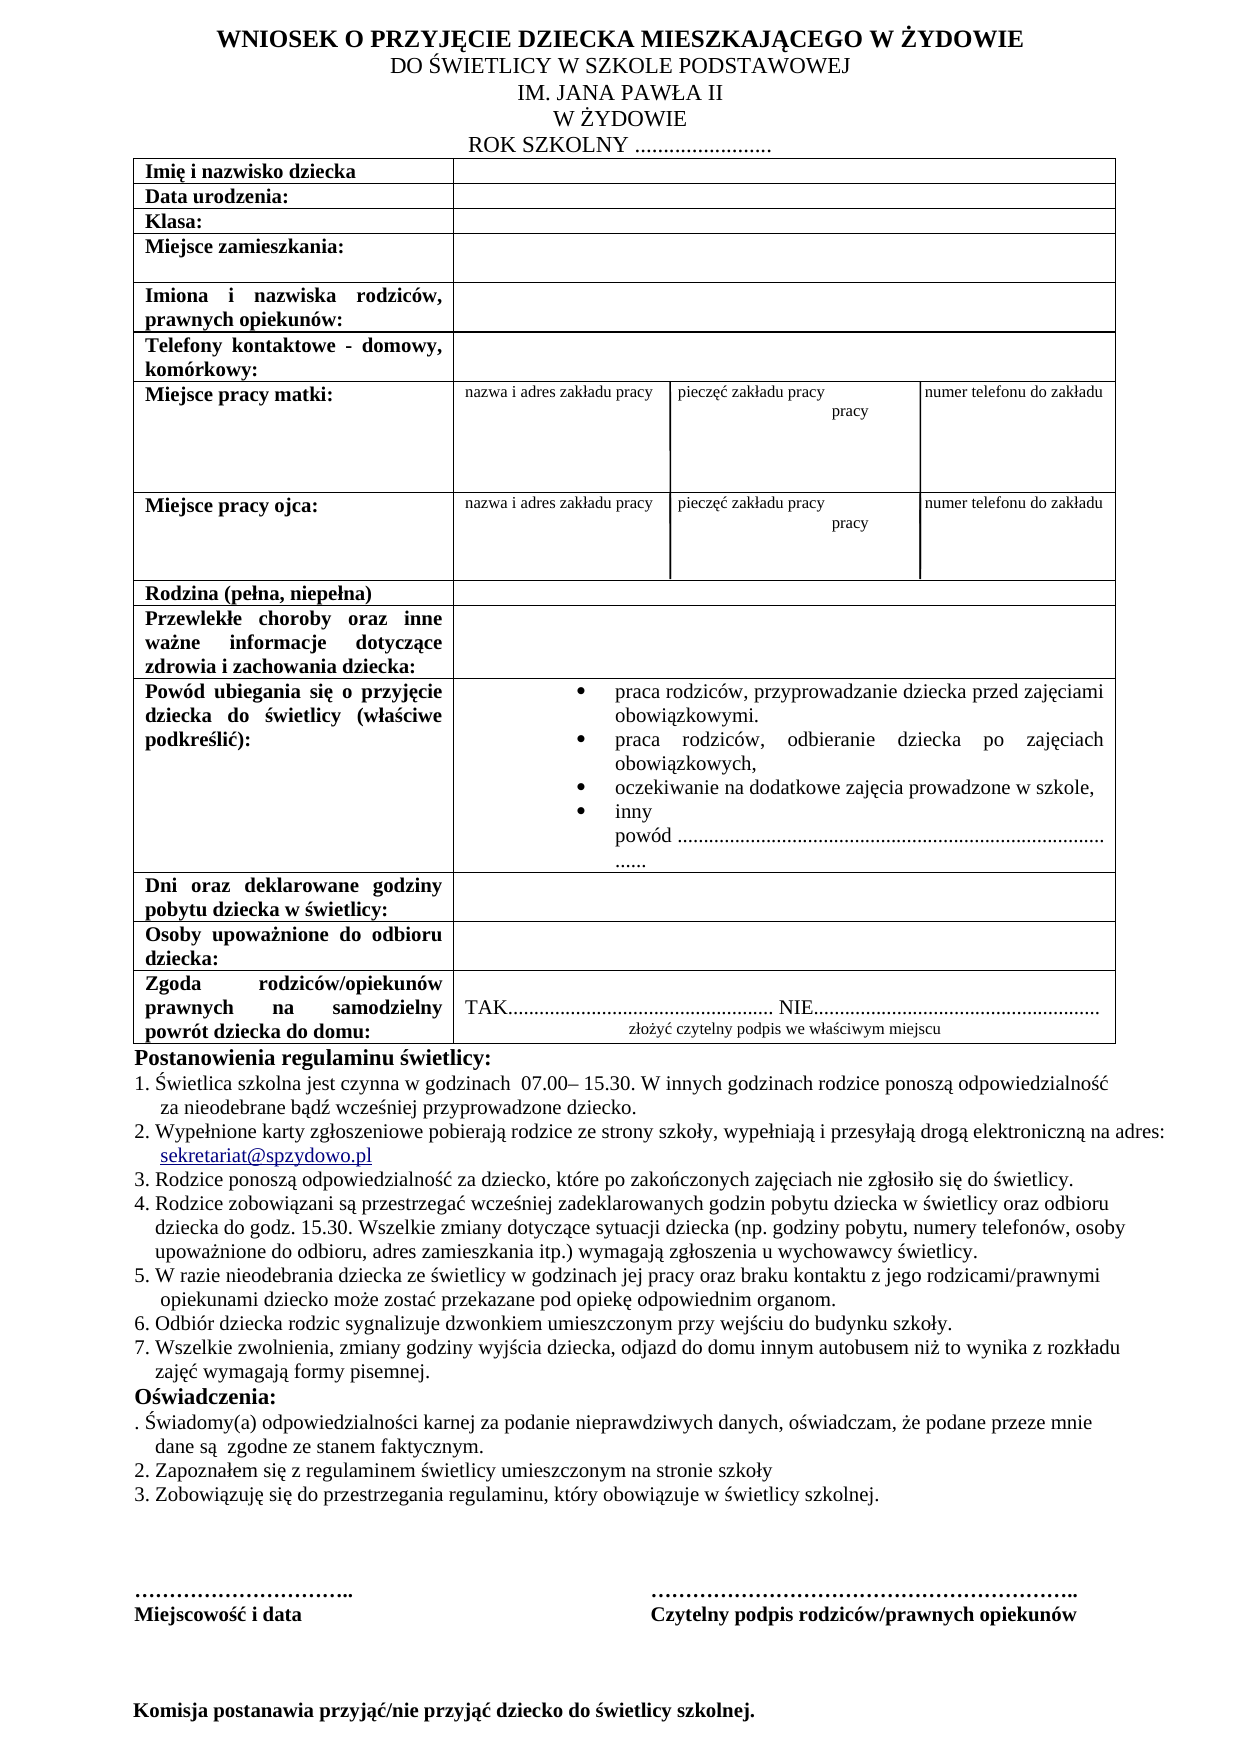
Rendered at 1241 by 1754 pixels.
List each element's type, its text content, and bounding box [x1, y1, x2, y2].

list . Świadomy(a) odpowiedzialności karnej za podanie nieprawdziwych danych, oświadczam, że podane przeze mnie [134, 1410, 1181, 1434]
table_cell TAK................................................... NIE....................................................... złożyć czytelny podpis we właściwym miejscu [454, 971, 1115, 1043]
table_cell Imiona i nazwiska rodziców, prawnych opiekunów: [134, 283, 453, 331]
table_header Imię i nazwisko dziecka [134, 159, 453, 183]
list zajęć wymagają formy pisemnej. [134, 1359, 1181, 1383]
list 6. Odbiór dziecka rodzic sygnalizuje dzwonkiem umieszczonym przy wejściu do budynku szkoły. [134, 1311, 1181, 1335]
table_cell [454, 283, 1115, 331]
table_cell [454, 209, 1115, 233]
table_cell Miejsce pracy ojca: [134, 493, 453, 580]
table_cell nazwa i adres zakładu pracy pieczęć zakładu pracy numer telefonu do zakładu pracy [922, 382, 1115, 492]
list 7. Wszelkie zwolnienia, zmiany godziny wyjścia dziecka, odjazd do domu innym autobusem niż to wynika z rozkładu [134, 1335, 1181, 1359]
list ………………………….. …………………………………………………….. [134, 1578, 1181, 1602]
list 5. W razie nieodebrania dziecka ze świetlicy w godzinach jej pracy oraz braku kontaktu z jego rodzicami/prawnymi [134, 1263, 1181, 1287]
table_cell Rodzina (pełna, niepełna) [134, 581, 453, 605]
list dane są zgodne ze stanem faktycznym. [134, 1434, 1181, 1458]
list 3. Rodzice ponoszą odpowiedzialność za dziecko, które po zakończonych zajęciach nie zgłosiło się do świetlicy. [134, 1167, 1181, 1191]
table_cell nazwa i adres zakładu pracy pieczęć zakładu pracy numer telefonu do zakładu pracy [672, 493, 919, 580]
table_cell nazwa i adres zakładu pracy pieczęć zakładu pracy numer telefonu do zakładu pracy [922, 493, 1115, 580]
table_cell [454, 333, 1115, 381]
list 3. Zobowiązuję się do przestrzegania regulaminu, który obowiązuje w świetlicy szkolnej. [134, 1482, 1181, 1506]
table_cell Miejsce zamieszkania: [134, 234, 453, 282]
table_cell [454, 922, 1115, 970]
text ROK SZKOLNY ........................ [59, 131, 1181, 158]
table_cell nazwa i adres zakładu pracy pieczęć zakładu pracy numer telefonu do zakładu pracy [671, 382, 919, 492]
text WNIOSEK O PRZYJĘCIE DZIECKA MIESZKAJĄCEGO W ŻYDOWIE DO ŚWIETLICY W SZKOLE PODSTAWOWEJ IM. JANA PAWŁA II W ŻYDOWIE [59, 24, 1181, 131]
list 4. Rodzice zobowiązani są przestrzegać wcześniej zadeklarowanych godzin pobytu dziecka w świetlicy oraz odbioru [134, 1191, 1181, 1215]
table_cell [454, 606, 1115, 678]
table_cell Telefony kontaktowe - domowy, komórkowy: [134, 333, 453, 381]
table_cell Osoby upoważnione do odbioru dziecka: [134, 922, 453, 970]
list 2. Zapoznałem się z regulaminem świetlicy umieszczonym na stronie szkoły [134, 1458, 1181, 1482]
list Komisja postanawia przyjąć/nie przyjąć dziecko do świetlicy szkolnej. [59, 1698, 1181, 1722]
table_cell nazwa i adres zakładu pracy pieczęć zakładu pracy numer telefonu do zakładu pracy [454, 382, 669, 492]
list Miejscowość i data Czytelny podpis rodziców/prawnych opiekunów [134, 1602, 1181, 1626]
table_cell [454, 873, 1115, 921]
list 1. Świetlica szkolna jest czynna w godzinach 07.00– 15.30. W innych godzinach rodzice ponoszą odpowiedzialność za nieodebrane bądź wcześniej przyprowadzone dziecko. [134, 1071, 1181, 1119]
table_cell praca rodziców, przyprowadzanie dziecka przed zajęciami obowiązkowymi. praca rodziców, odbieranie dziecka po zajęciach obowiązkowych, oczekiwanie na dodatkowe zajęcia prowadzone w szkole, inny powód ........................................................................................ [454, 679, 1115, 872]
table_cell [454, 581, 1115, 605]
table_cell Przewlekłe choroby oraz inne ważne informacje dotyczące zdrowia i zachowania dziecka: [134, 606, 453, 678]
list dziecka do godz. 15.30. Wszelkie zmiany dotyczące sytuacji dziecka (np. godziny pobytu, numery telefonów, osoby [134, 1215, 1181, 1239]
list Postanowienia regulaminu świetlicy: [134, 1044, 1181, 1071]
list 2. Wypełnione karty zgłoszeniowe pobierają rodzice ze strony szkoły, wypełniają i przesyłają drogą elektroniczną na adres: [134, 1119, 1181, 1143]
table_header [454, 159, 1115, 183]
table_cell [454, 234, 1115, 282]
list upoważnione do odbioru, adres zamieszkania itp.) wymagają zgłoszenia u wychowawcy świetlicy. [134, 1239, 1181, 1263]
table_cell Miejsce pracy matki: [134, 382, 453, 492]
table_cell Klasa: [134, 209, 453, 233]
table_cell Data urodzenia: [134, 184, 453, 208]
table_cell Powód ubiegania się o przyjęcie dziecka do świetlicy (właściwe podkreślić): [134, 679, 453, 872]
list sekretariat@spzydowo.pl [134, 1143, 1181, 1167]
table_cell nazwa i adres zakładu pracy pieczęć zakładu pracy numer telefonu do zakładu pracy [454, 493, 669, 580]
list Oświadczenia: [134, 1383, 1181, 1410]
table_cell [454, 184, 1115, 208]
table_cell Dni oraz deklarowane godziny pobytu dziecka w świetlicy: [134, 873, 453, 921]
table_cell Zgoda rodziców/opiekunów prawnych na samodzielny powrót dziecka do domu: [134, 971, 453, 1043]
list opiekunami dziecko może zostać przekazane pod opiekę odpowiednim organom. [134, 1287, 1181, 1311]
